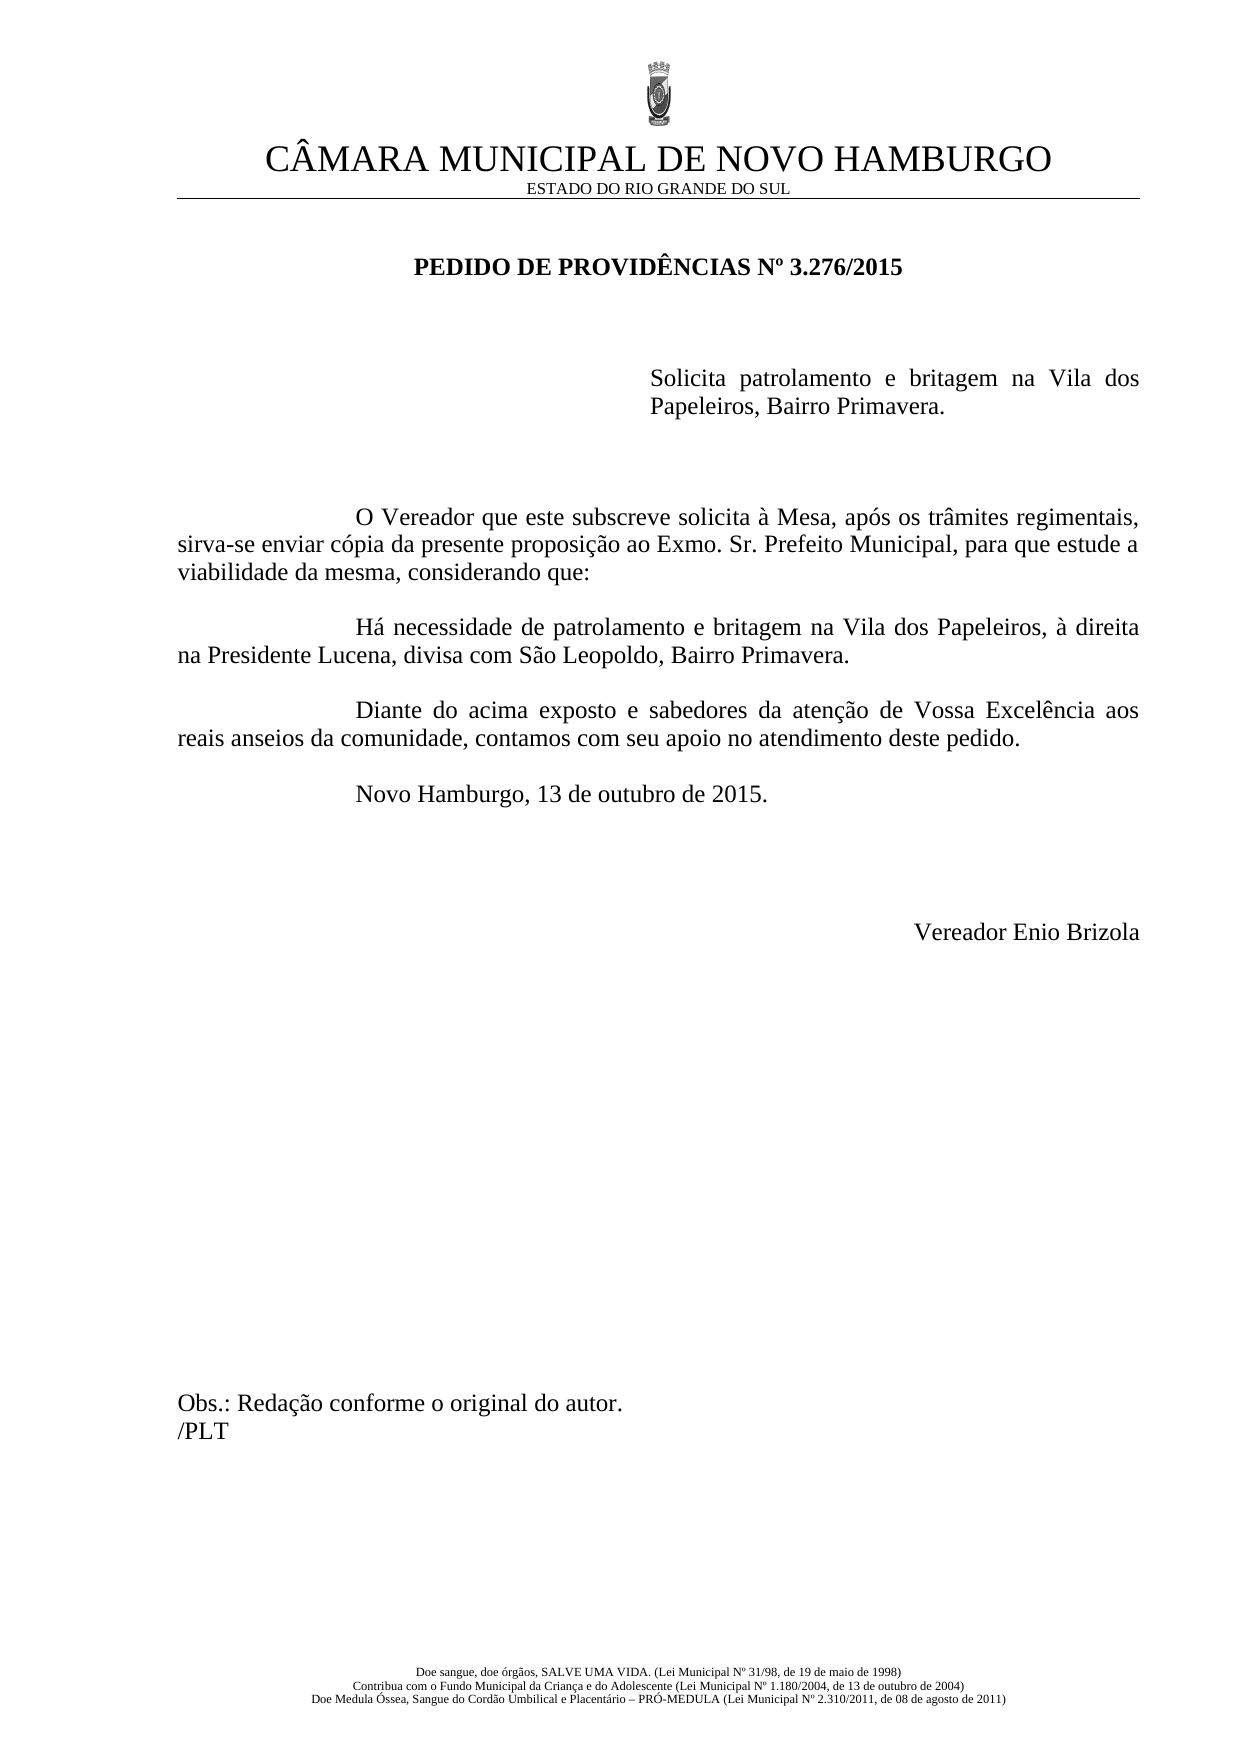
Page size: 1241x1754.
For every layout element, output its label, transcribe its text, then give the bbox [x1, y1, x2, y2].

text Novo Hamburgo, 13 de outubro de 2015. [177, 780, 1140, 807]
text /PLT [177, 1417, 1140, 1445]
text Há necessidade de patrolamento e britagem na Vila dos Papeleiros, à direita na Presidente Lucena, divisa com São Leopoldo, Bairro Primavera. [177, 613, 1140, 669]
text Vereador Enio Brizola [177, 918, 1140, 946]
text Solicita patrolamento e britagem na Vila dos Papeleiros, Bairro Primavera. [650, 364, 1140, 419]
text Diante do acima exposto e sabedores da atenção de Vossa Excelência aos reais anseios da comunidade, contamos com seu apoio no atendimento deste pedido. [177, 697, 1140, 752]
text Obs.: Redação conforme o original do autor. [177, 1389, 1140, 1417]
text PEDIDO DE PROVIDÊNCIAS Nº 3.276/2015 [177, 253, 1140, 281]
text O Vereador que este subscreve solicita à Mesa, após os trâmites regimentais, sirva-se enviar cópia da presente proposição ao Exmo. Sr. Prefeito Municipal, para que estude a viabilidade da mesma, considerando que: [177, 503, 1140, 586]
